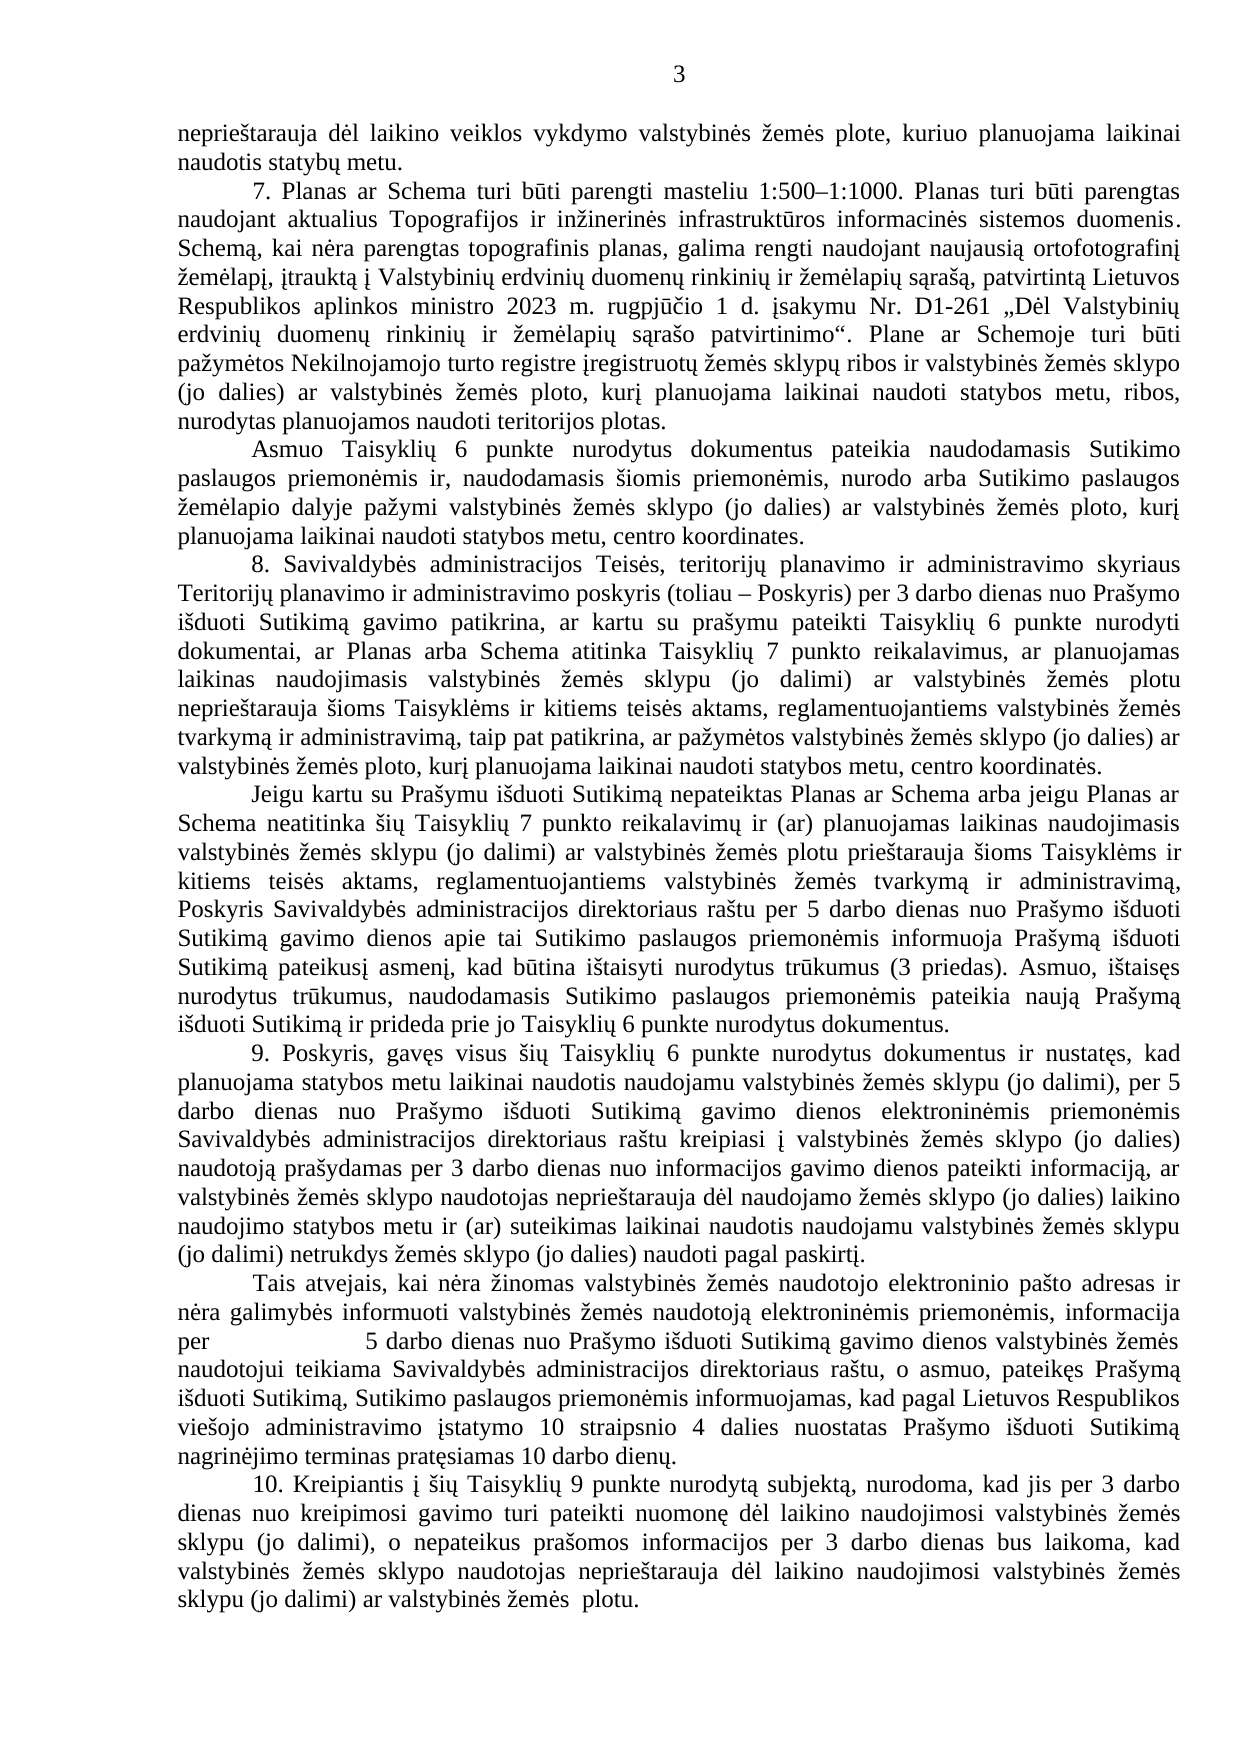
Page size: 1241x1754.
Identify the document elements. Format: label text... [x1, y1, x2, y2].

text Tais atvejais, kai nėra žinomas valstybinės žemės naudotojo elektroninio pašto adresas ir nėra galimybės informuoti valstybinės žemės naudotoją elektroninėmis priemonėmis, informacija per 5 darbo dienas nuo Prašymo išduoti Sutikimą gavimo dienos valstybinės žemės naudotojui teikiama Savivaldybės administracijos direktoriaus raštu, o asmuo, pateikęs Prašymą išduoti Sutikimą, Sutikimo paslaugos priemonėmis informuojamas, kad pagal Lietuvos Respublikos viešojo administravimo įstatymo 10 straipsnio 4 dalies nuostatas Prašymo išduoti Sutikimą nagrinėjimo terminas pratęsiamas 10 darbo dienų. [177, 1268, 1181, 1469]
text 8. Savivaldybės administracijos Teisės, teritorijų planavimo ir administravimo skyriaus Teritorijų planavimo ir administravimo poskyris (toliau – Poskyris) per 3 darbo dienas nuo Prašymo išduoti Sutikimą gavimo patikrina, ar kartu su prašymu pateikti Taisyklių 6 punkte nurodyti dokumentai, ar Planas arba Schema atitinka Taisyklių 7 punkto reikalavimus, ar planuojamas laikinas naudojimasis valstybinės žemės sklypu (jo dalimi) ar valstybinės žemės plotu neprieštarauja šioms Taisyklėms ir kitiems teisės aktams, reglamentuojantiems valstybinės žemės tvarkymą ir administravimą, taip pat patikrina, ar pažymėtos valstybinės žemės sklypo (jo dalies) ar valstybinės žemės ploto, kurį planuojama laikinai naudoti statybos metu, centro koordinatės. [177, 549, 1181, 779]
text 10. Kreipiantis į šių Taisyklių 9 punkte nurodytą subjektą, nurodoma, kad jis per 3 darbo dienas nuo kreipimosi gavimo turi pateikti nuomonę dėl laikino naudojimosi valstybinės žemės sklypu (jo dalimi), o nepateikus prašomos informacijos per 3 darbo dienas bus laikoma, kad valstybinės žemės sklypo naudotojas neprieštarauja dėl laikino naudojimosi valstybinės žemės sklypu (jo dalimi) ar valstybinės žemės plotu. [177, 1469, 1181, 1613]
text Jeigu kartu su Prašymu išduoti Sutikimą nepateiktas Planas ar Schema arba jeigu Planas ar Schema neatitinka šių Taisyklių 7 punkto reikalavimų ir (ar) planuojamas laikinas naudojimasis valstybinės žemės sklypu (jo dalimi) ar valstybinės žemės plotu prieštarauja šioms Taisyklėms ir kitiems teisės aktams, reglamentuojantiems valstybinės žemės tvarkymą ir administravimą, Poskyris Savivaldybės administracijos direktoriaus raštu per 5 darbo dienas nuo Prašymo išduoti Sutikimą gavimo dienos apie tai Sutikimo paslaugos priemonėmis informuoja Prašymą išduoti Sutikimą pateikusį asmenį, kad būtina ištaisyti nurodytus trūkumus (3 priedas). Asmuo, ištaisęs nurodytus trūkumus, naudodamasis Sutikimo paslaugos priemonėmis pateikia naują Prašymą išduoti Sutikimą ir prideda prie jo Taisyklių 6 punkte nurodytus dokumentus. [177, 779, 1181, 1038]
text 9. Poskyris, gavęs visus šių Taisyklių 6 punkte nurodytus dokumentus ir nustatęs, kad planuojama statybos metu laikinai naudotis naudojamu valstybinės žemės sklypu (jo dalimi), per 5 darbo dienas nuo Prašymo išduoti Sutikimą gavimo dienos elektroninėmis priemonėmis Savivaldybės administracijos direktoriaus raštu kreipiasi į valstybinės žemės sklypo (jo dalies) naudotoją prašydamas per 3 darbo dienas nuo informacijos gavimo dienos pateikti informaciją, ar valstybinės žemės sklypo naudotojas neprieštarauja dėl naudojamo žemės sklypo (jo dalies) laikino naudojimo statybos metu ir (ar) suteikimas laikinai naudotis naudojamu valstybinės žemės sklypu (jo dalimi) netrukdys žemės sklypo (jo dalies) naudoti pagal paskirtį. [177, 1038, 1181, 1268]
text Asmuo Taisyklių 6 punkte nurodytus dokumentus pateikia naudodamasis Sutikimo paslaugos priemonėmis ir, naudodamasis šiomis priemonėmis, nurodo arba Sutikimo paslaugos žemėlapio dalyje pažymi valstybinės žemės sklypo (jo dalies) ar valstybinės žemės ploto, kurį planuojama laikinai naudoti statybos metu, centro koordinates. [177, 434, 1181, 549]
text neprieštarauja dėl laikino veiklos vykdymo valstybinės žemės plote, kuriuo planuojama laikinai naudotis statybų metu. [177, 118, 1181, 176]
text 7. Planas ar Schema turi būti parengti masteliu 1:500–1:1000. Planas turi būti parengtas naudojant aktualius Topografijos ir inžinerinės infrastruktūros informacinės sistemos duomenis. Schemą, kai nėra parengtas topografinis planas, galima rengti naudojant naujausią ortofotografinį žemėlapį, įtrauktą į Valstybinių erdvinių duomenų rinkinių ir žemėlapių sąrašą, patvirtintą Lietuvos Respublikos aplinkos ministro 2023 m. rugpjūčio 1 d. įsakymu Nr. D1-261 „Dėl Valstybinių erdvinių duomenų rinkinių ir žemėlapių sąrašo patvirtinimo“. Plane ar Schemoje turi būti pažymėtos Nekilnojamojo turto registre įregistruotų žemės sklypų ribos ir valstybinės žemės sklypo (jo dalies) ar valstybinės žemės ploto, kurį planuojama laikinai naudoti statybos metu, ribos, nurodytas planuojamos naudoti teritorijos plotas. [177, 176, 1181, 434]
